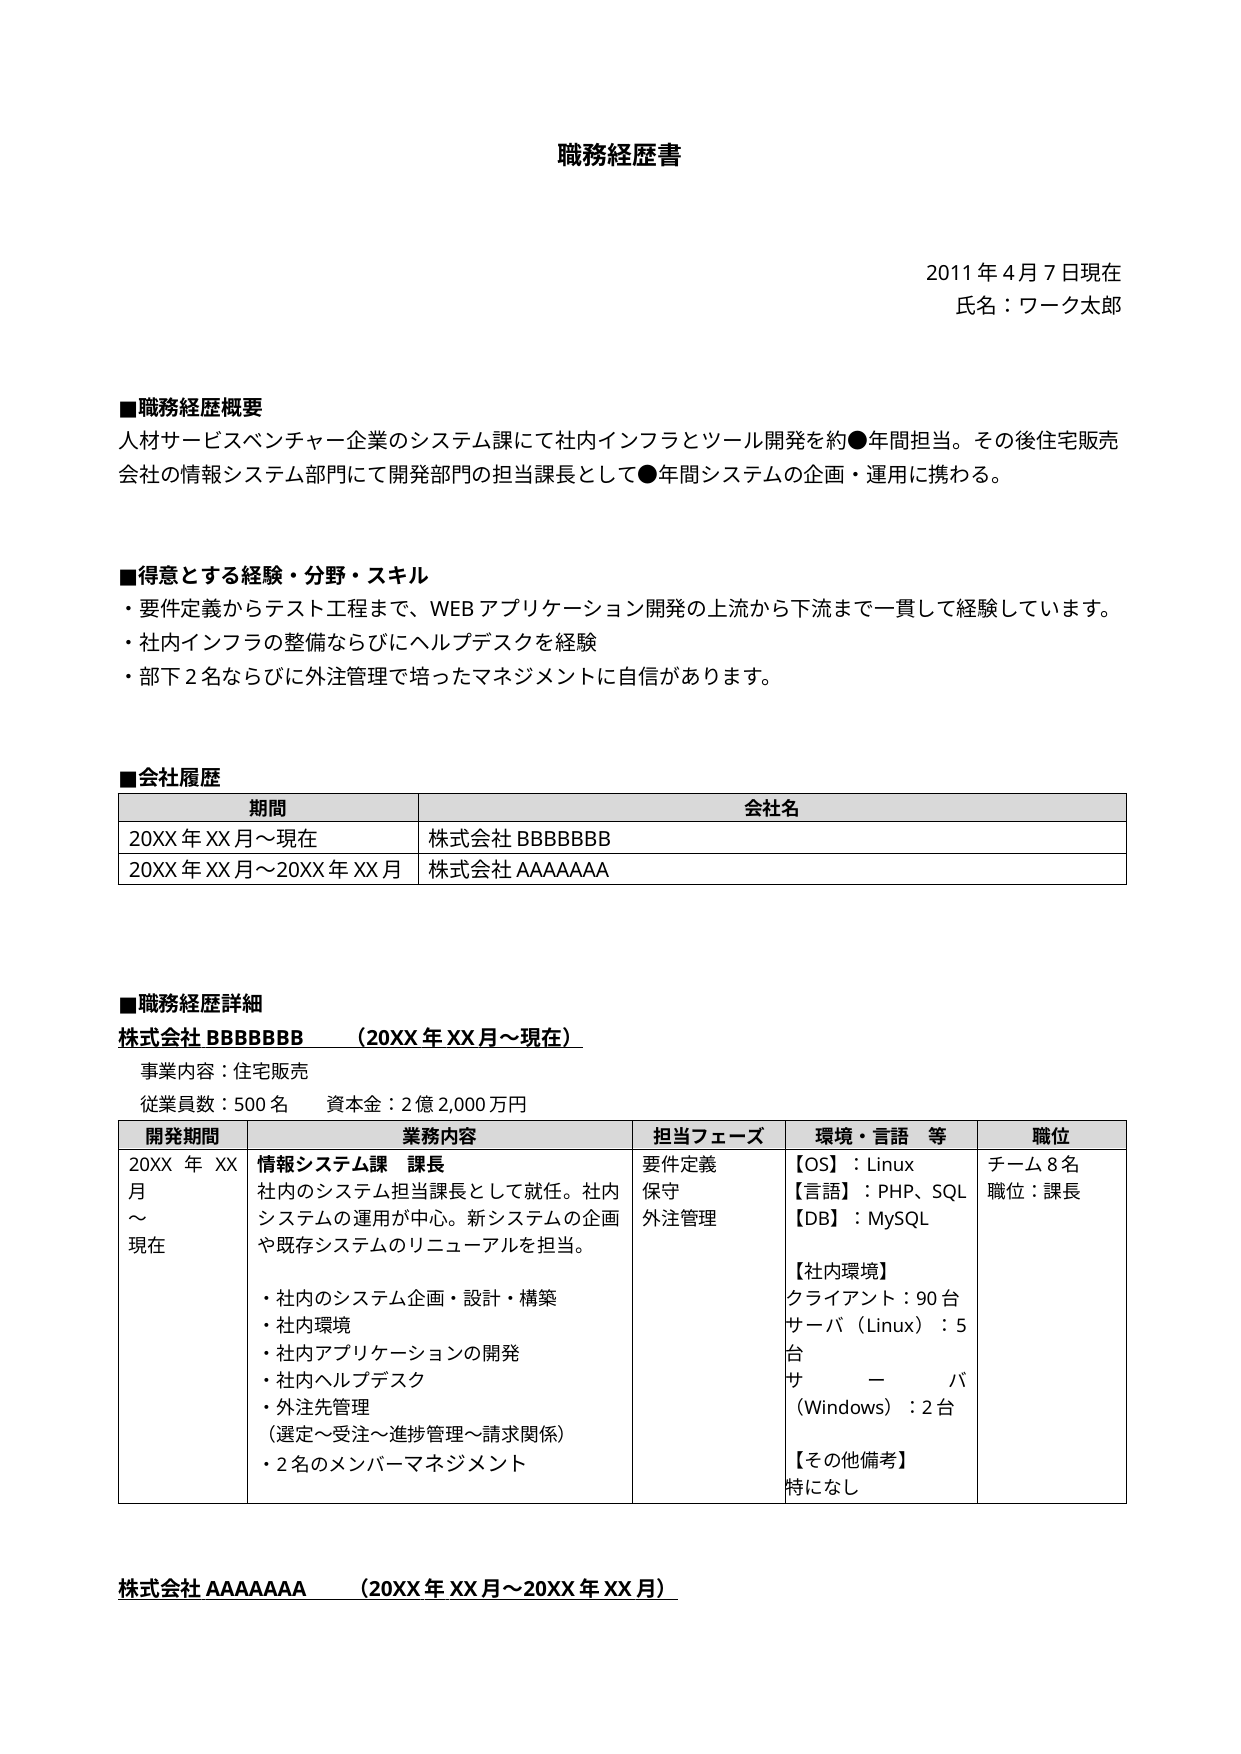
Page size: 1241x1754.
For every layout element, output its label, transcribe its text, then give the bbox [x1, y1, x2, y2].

text 株式会社AAAAAAA （20XX年XX月～20XX年XX月） [118, 1571, 1122, 1605]
text ■得意とする経験・分野・スキル [118, 557, 1122, 591]
text ・要件定義からテスト工程まで、WEBアプリケーション開発の上流から下流まで一貫して経験しています。 [118, 591, 1122, 624]
table_header 担当フェーズ [633, 1121, 785, 1148]
text 従業員数：500名 資本金：2億2,000万円 [118, 1087, 1122, 1120]
text ■職務経歴概要 [118, 389, 1122, 423]
table_header 職位 [978, 1121, 1126, 1148]
table_header 会社名 [419, 794, 1126, 821]
text 氏名：ワーク太郎 [118, 288, 1122, 322]
table_header 環境・言語 等 [786, 1121, 977, 1148]
table_cell チーム8名 職位：課長 [978, 1150, 1126, 1503]
table_cell 要件定義 保守 外注管理 [633, 1150, 785, 1503]
table_cell 株式会社AAAAAAA [419, 854, 1126, 884]
text 人材サービスベンチャー企業のシステム課にて社内インフラとツール開発を約●年間担当。その後住宅販売会社の情報システム部門にて開発部門の担当課長として●年間システムの企画・運用に携わる。 [118, 423, 1122, 490]
text 2011年4月7日現在 [118, 254, 1122, 288]
text ・社内インフラの整備ならびにヘルプデスクを経験 [118, 624, 1122, 658]
text 事業内容：住宅販売 [118, 1053, 1122, 1087]
text 職務経歴書 [118, 120, 1122, 187]
table_header 開発期間 [119, 1121, 247, 1148]
table_cell 20XX年XX月 ～ 現在 [119, 1150, 247, 1503]
text ■職務経歴詳細 [118, 986, 1122, 1019]
table_header 業務内容 [248, 1121, 632, 1148]
table_cell 情報システム課 課長 社内のシステム担当課長として就任。社内システムの運用が中心。新システムの企画や既存システムのリニューアルを担当。 ・社内のシステム企画・設計・構築 ・社内環境 ・社内アプリケーションの開発 ・社内ヘルプデスク ・外注先管理 （選定～受注～進捗管理～請求関係） ・2名のメンバーマネジメント [248, 1150, 632, 1503]
text ■会社履歴 [118, 759, 1122, 793]
table_cell 株式会社BBBBBBB [419, 822, 1126, 852]
table_cell 【OS】：Linux 【言語】：PHP、SQL 【DB】：MySQL 【社内環境】 クライアント：90台 サーバ（Linux）：5台 サーバ（Windows）：2台 【その他備考】 特になし [786, 1150, 977, 1503]
text ・部下2名ならびに外注管理で培ったマネジメントに自信があります。 [118, 658, 1122, 692]
table_cell 20XX年XX月～現在 [119, 822, 418, 852]
text 株式会社BBBBBBB （20XX年XX月～現在） [118, 1019, 1122, 1053]
table_header 期間 [119, 794, 418, 821]
table_cell 20XX年XX月～20XX年XX月 [119, 854, 418, 884]
